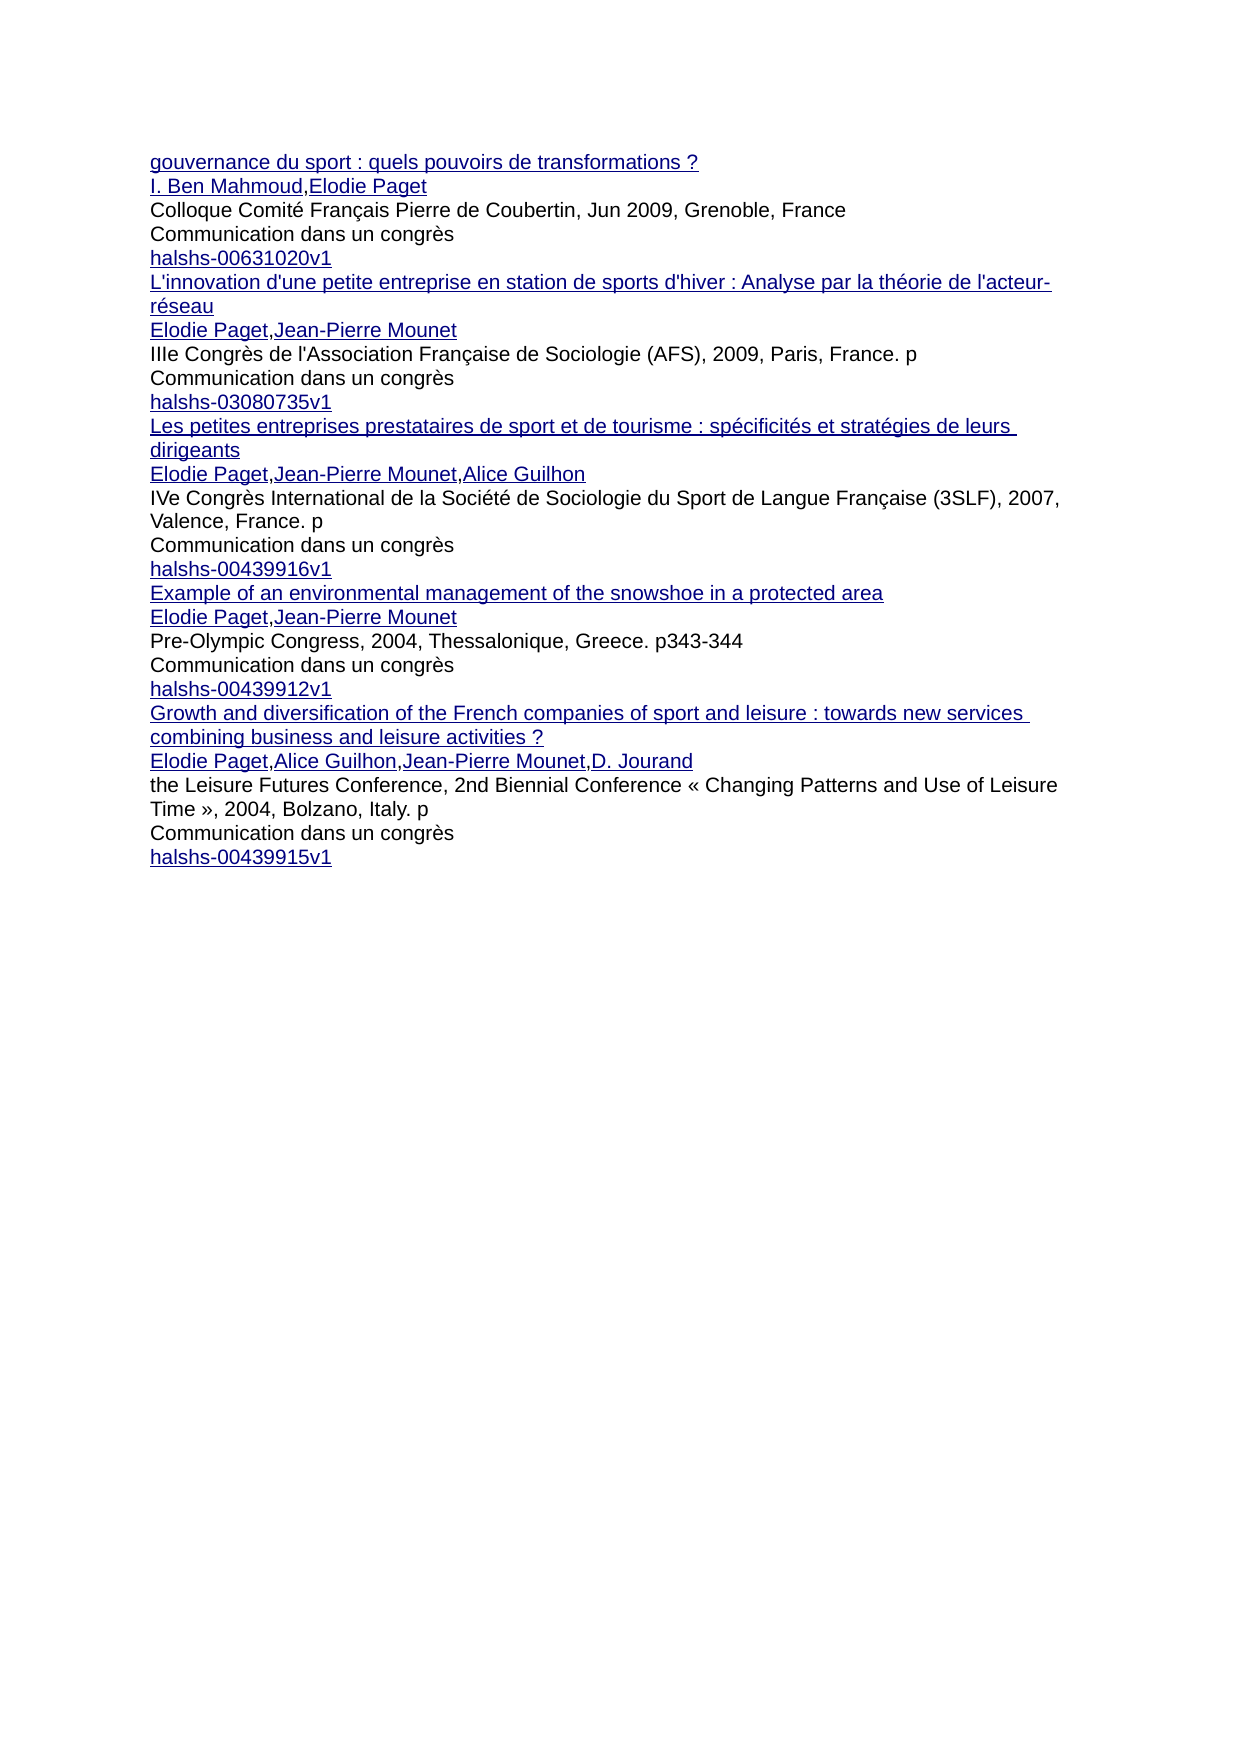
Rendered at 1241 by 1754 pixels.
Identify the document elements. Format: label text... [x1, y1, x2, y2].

table_cell Growth and diversification of the French companies of sport and leisure : towards new services combining business and leisure activities ? Elodie Paget,Alice Guilhon,Jean-Pierre Mounet,D. Jourand the Leisure Futures Conference, 2nd Biennial Conference « Changing Patterns and Use of Leisure Time », 2004, Bolzano, Italy. p Communication dans un congrès halshs-00439915v1 [150, 701, 1090, 869]
table_cell Les petites entreprises prestataires de sport et de tourisme : spécificités et stratégies de leurs dirigeants Elodie Paget,Jean-Pierre Mounet,Alice Guilhon IVe Congrès International de la Société de Sociologie du Sport de Langue Française (3SLF), 2007, Valence, France. p Communication dans un congrès halshs-00439916v1 [150, 414, 1090, 581]
table_cell Example of an environmental management of the snowshoe in a protected area Elodie Paget,Jean-Pierre Mounet Pre-Olympic Congress, 2004, Thessalonique, Greece. p343-344 Communication dans un congrès halshs-00439912v1 [150, 581, 1090, 701]
table_cell La gouvernance par l'événement sportif : pluralité d'acteurs, modalités d'organisation et enjeux. In La gouvernance du sport : quels pouvoirs de transformations ? I. Ben Mahmoud,Elodie Paget Colloque Comité Français Pierre de Coubertin, Jun 2009, Grenoble, France Communication dans un congrès halshs-00631020v1 [150, 150, 1090, 270]
table_cell L'innovation d'une petite entreprise en station de sports d'hiver : Analyse par la théorie de l'acteur-réseau Elodie Paget,Jean-Pierre Mounet IIIe Congrès de l'Association Française de Sociologie (AFS), 2009, Paris, France. p Communication dans un congrès halshs-03080735v1 [150, 270, 1090, 413]
